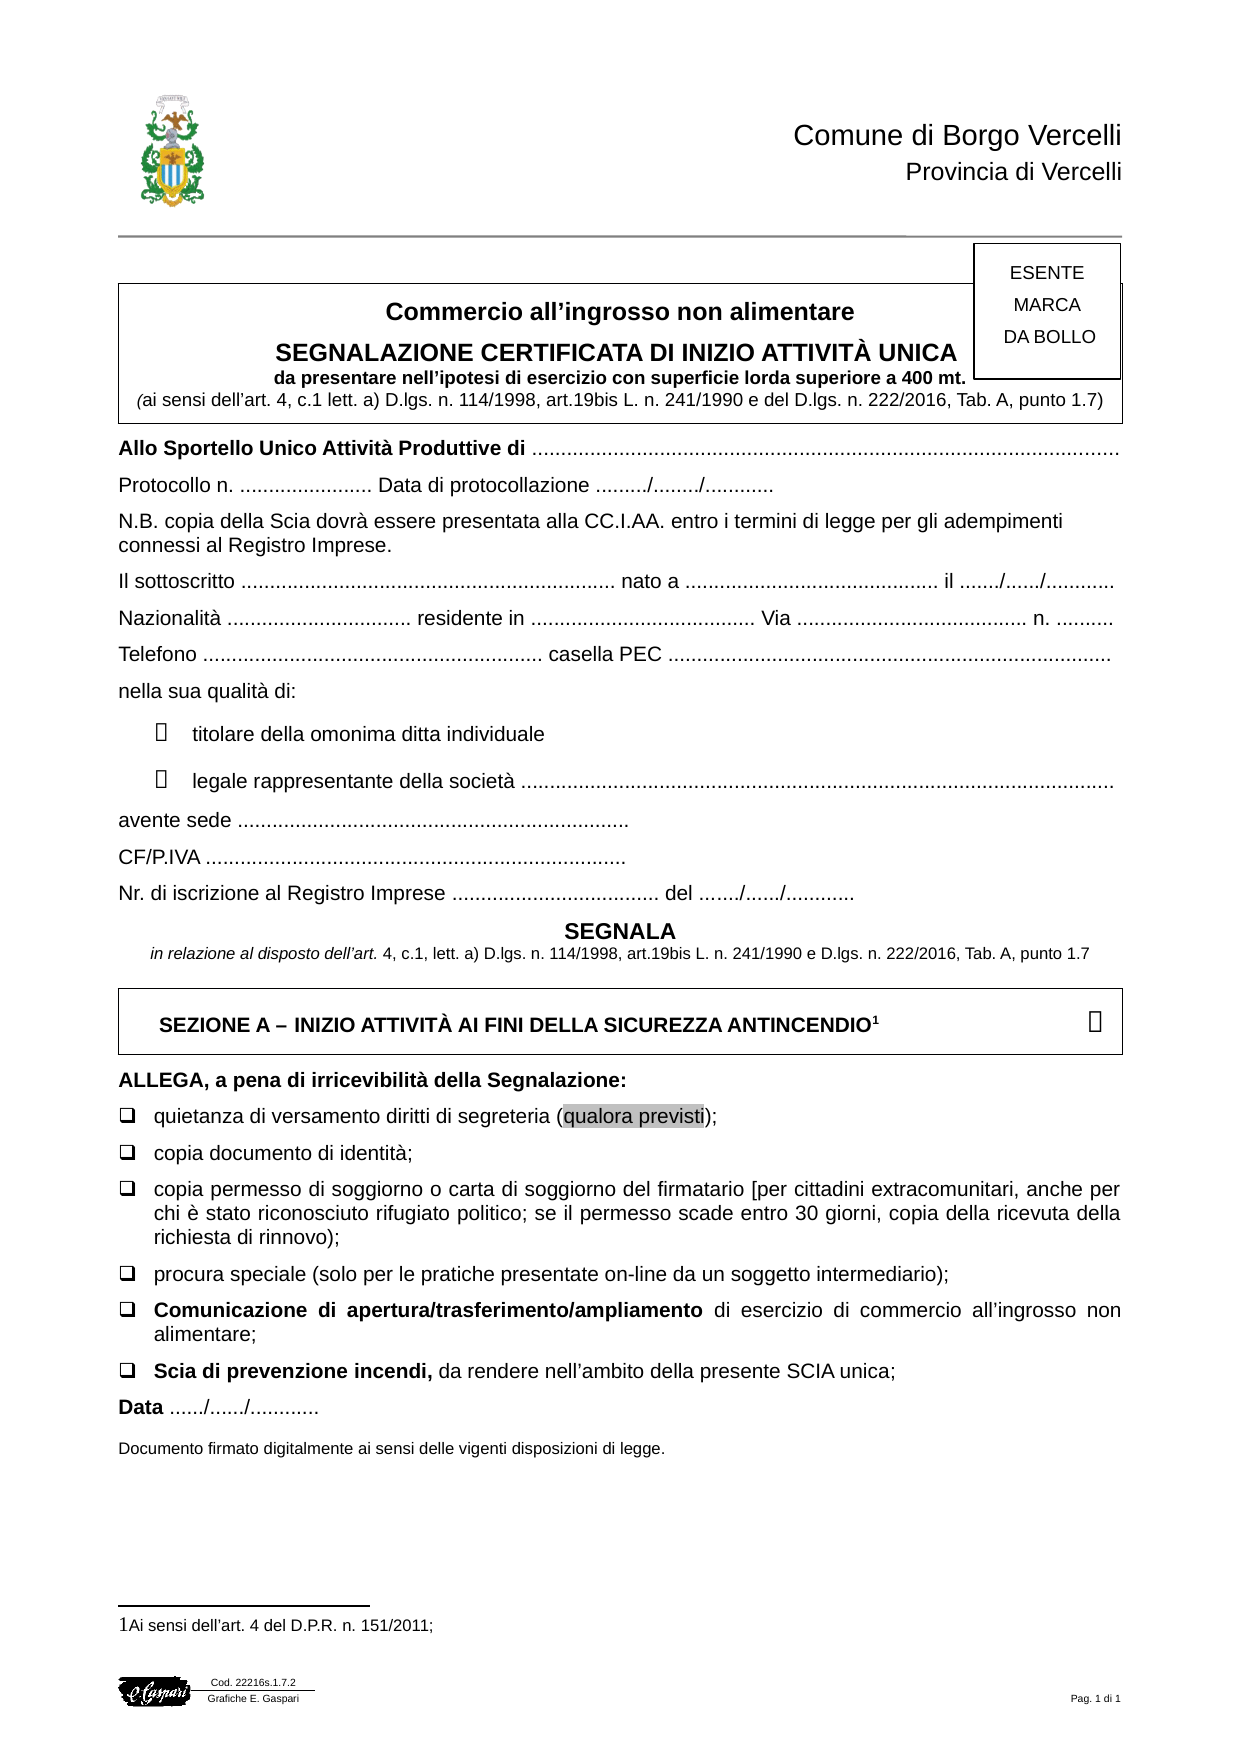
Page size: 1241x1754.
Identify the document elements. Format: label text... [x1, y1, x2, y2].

list copia documento di identità; [118, 1140, 1122, 1164]
text  legale rappresentante della società ....................................................................................................... [153, 762, 1122, 796]
text Telefono ........................................................... casella PEC ............................................................................. [118, 642, 1122, 666]
text ALLEGA, a pena di irricevibilità della Segnalazione: [118, 1067, 1122, 1091]
text Nr. di iscrizione al Registro Imprese .................................... del ......./....../............ [118, 881, 1122, 905]
list procura speciale (solo per le pratiche presentate on-line da un soggetto intermediario); [118, 1261, 1122, 1286]
text N.B. copia della Scia dovrà essere presentata alla CC.I.AA. entro i termini di legge per gli adempimenti connessi al Registro Imprese. [118, 509, 1122, 557]
text Data ....../....../............ [118, 1395, 1122, 1419]
text CF/P.IVA ......................................................................... [118, 845, 1122, 869]
picture [117, 1675, 191, 1707]
text Allo Sportello Unico Attività Produttive di [118, 436, 1122, 460]
text  titolare della omonima ditta individuale [153, 715, 1122, 749]
list Scia di prevenzione incendi, da rendere nell’ambito della presente SCIA unica; [118, 1358, 1122, 1383]
table_header Commercio all’ingrosso non alimentare SEGNALAZIONE CERTIFICATA DI INIZIO ATTIVITÀ UNICA da presentare nell’ipotesi di esercizio con superficie lorda superiore a 400 mt. (ai sensi dell’art. 4, c.1 lett. a) D.lgs. n. 114/1998, art.19bis L. n. 241/1990 e del D.lgs. n. 222/2016, Tab. A, punto 1.7) [119, 284, 1122, 422]
text in relazione al disposto dell’art. 4, c.1, lett. a) D.lgs. n. 114/1998, art.19bis L. n. 241/1990 e D.lgs. n. 222/2016, Tab. A, punto 1.7 [118, 944, 1122, 963]
text Comune di Borgo Vercelli [224, 118, 1122, 152]
text Provincia di Vercelli [224, 157, 1122, 185]
list copia permesso di soggiorno o carta di soggiorno del firmatario [per cittadini extracomunitari, anche per chi è stato riconosciuto rifugiato politico; se il permesso scade entro 30 giorni, copia della ricevuta della richiesta di rinnovo); [118, 1177, 1122, 1249]
text Il sottoscritto ................................................................. nato a ............................................ il ......./....../............ [118, 569, 1122, 593]
text Nazionalità ................................ residente in ....................................... Via ........................................ n. .......... [118, 606, 1122, 630]
text avente sede .................................................................... [118, 808, 1122, 832]
table_header SEZIONE A – INIZIO ATTIVITÀ AI FINI DELLA SICUREZZA ANTINCENDIO  [119, 989, 1122, 1054]
text SEGNALA [118, 918, 1122, 944]
text nella sua qualità di: [118, 679, 1122, 703]
list Comunicazione di apertura/trasferimento/ampliamento di esercizio di commercio all’ingrosso non alimentare; [118, 1298, 1122, 1346]
text Documento firmato digitalmente ai sensi delle vigenti disposizioni di legge. [118, 1439, 1122, 1458]
picture [122, 87, 224, 219]
list quietanza di versamento diritti di segreteria (qualora previsti); [118, 1104, 1122, 1128]
text Protocollo n. ....................... Data di protocollazione ........./......../............ [118, 472, 1122, 496]
